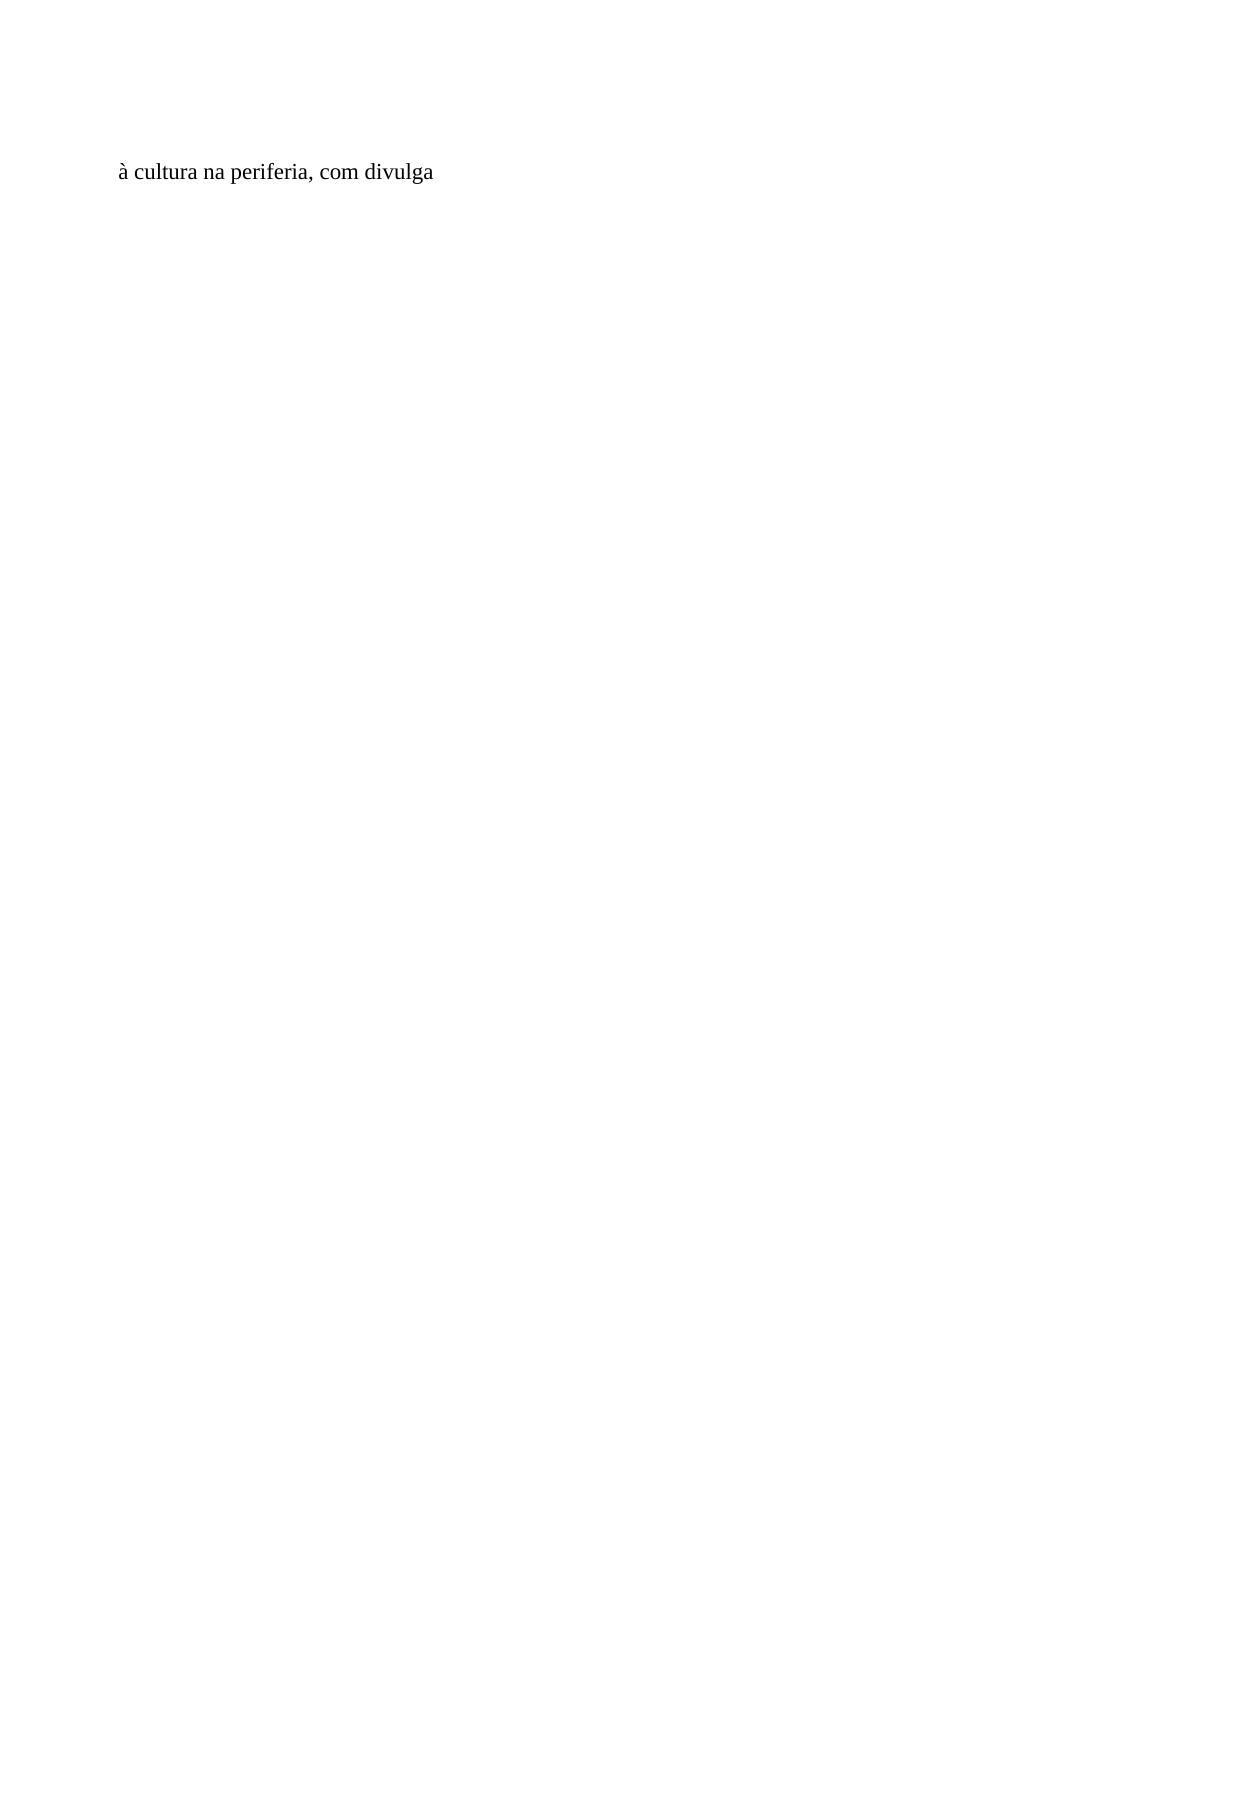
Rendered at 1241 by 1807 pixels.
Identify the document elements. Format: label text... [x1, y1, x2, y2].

text à cultura na periferia, com divulga [118, 158, 1164, 184]
